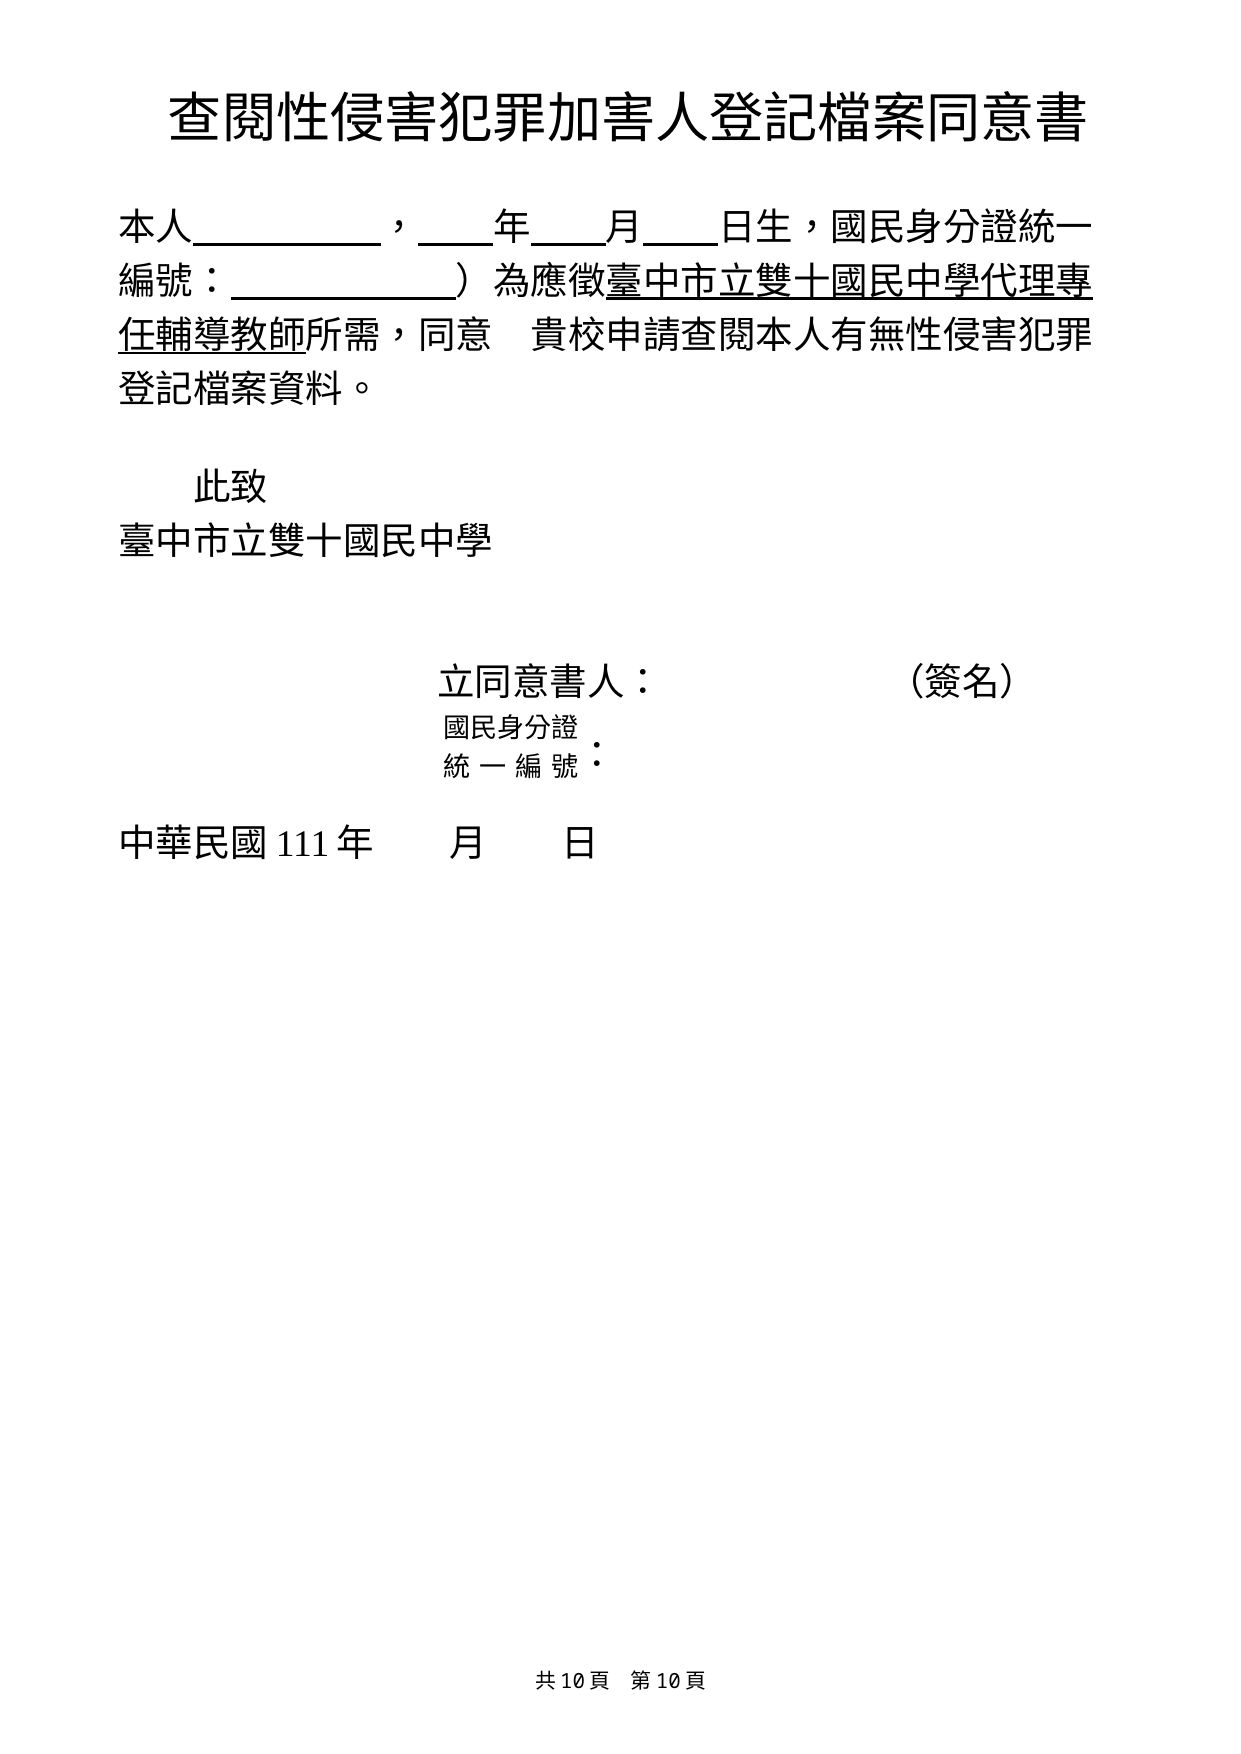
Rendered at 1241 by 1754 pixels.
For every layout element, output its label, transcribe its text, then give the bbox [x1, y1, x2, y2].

text 國民身分證統一編號： [118, 706, 1122, 784]
text 本人 ， 年 月 日生，國民身分證統一編號： ）為應徵臺中市立雙十國民中學代理專任輔導教師所需，同意 貴校申請查閱本人有無性侵害犯罪登記檔案資料。 [118, 197, 1122, 414]
text 中華民國111年 月 日 [118, 813, 1122, 867]
text 查閱性侵害犯罪加害人登記檔案同意書 [118, 75, 1138, 153]
text 立同意書人： （簽名） [118, 652, 1122, 706]
text 臺中市立雙十國民中學 [118, 511, 1122, 565]
text 此致 [118, 457, 1122, 511]
